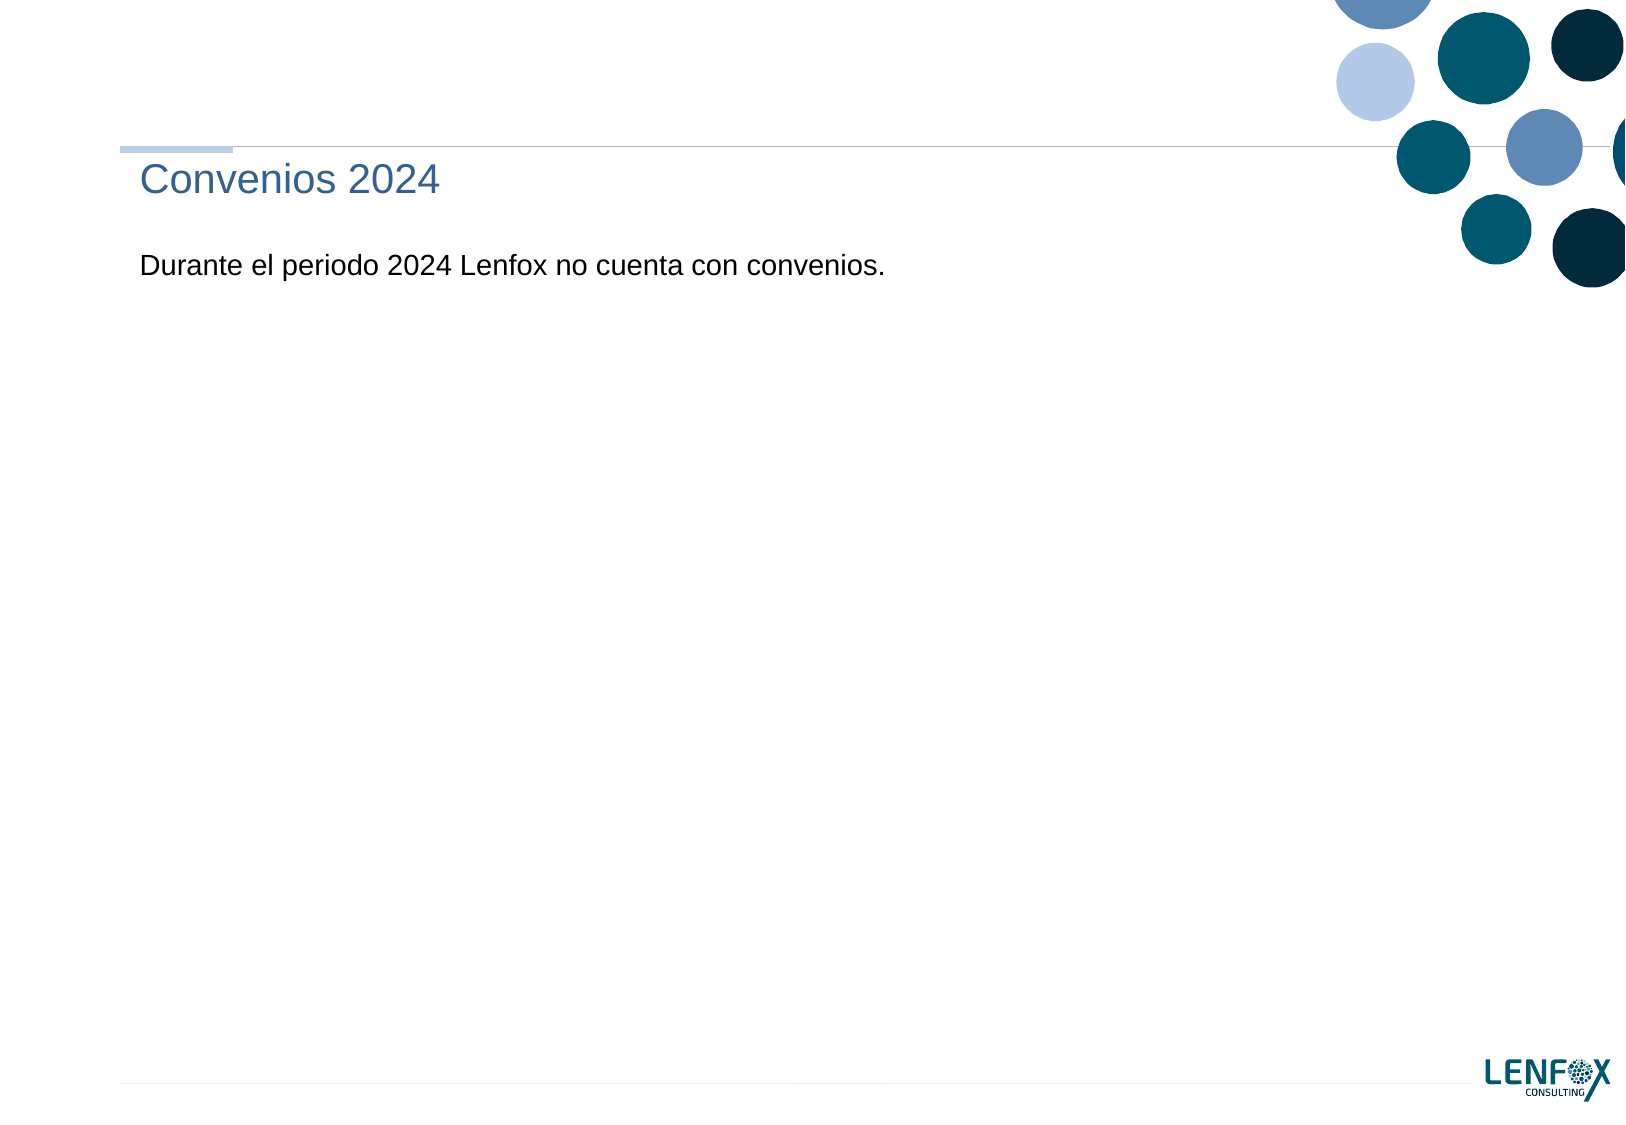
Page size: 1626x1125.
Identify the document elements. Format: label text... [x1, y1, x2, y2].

text Convenios 2024 [139, 147, 932, 202]
text [139, 133, 932, 146]
text Durante el periodo 2024 Lenfox no cuenta con convenios. [139, 248, 1283, 281]
